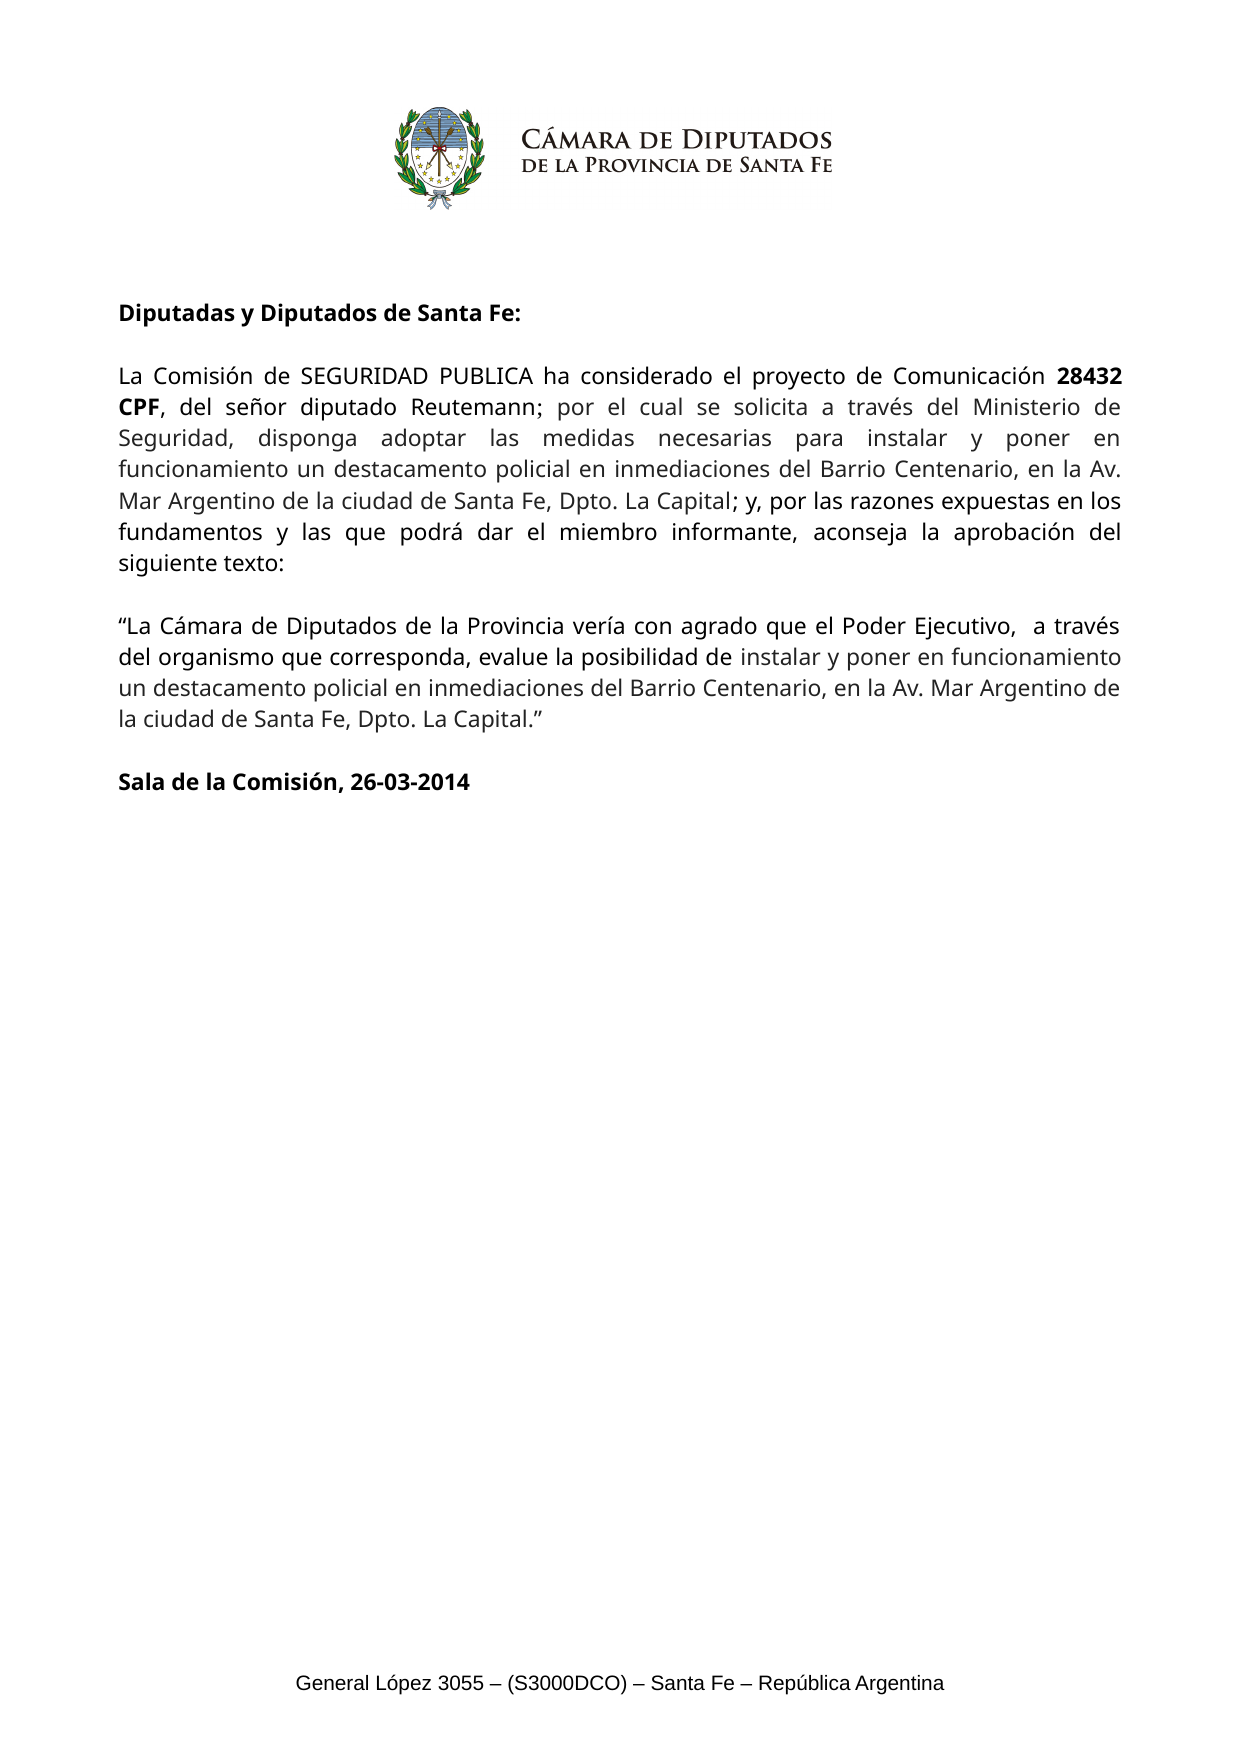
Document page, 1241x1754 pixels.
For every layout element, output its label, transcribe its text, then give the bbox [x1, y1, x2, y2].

text “La Cámara de Diputados de la Provincia vería con agrado que el Poder Ejecutivo, a través del organismo que corresponda, evalue la posibilidad de instalar y poner en funcionamiento un destacamento policial en inmediaciones del Barrio Centenario, en la Av. Mar Argentino de la ciudad de Santa Fe, Dpto. La Capital.” [118, 609, 1122, 734]
text La Comisión de SEGURIDAD PUBLICA ha considerado el proyecto de Comunicación 28432 CPF, del señor diputado Reutemann; por el cual se solicita a través del Ministerio de Seguridad, disponga adoptar las medidas necesarias para instalar y poner en funcionamiento un destacamento policial en inmediaciones del Barrio Centenario, en la Av. Mar Argentino de la ciudad de Santa Fe, Dpto. La Capital; y, por las razones expuestas en los fundamentos y las que podrá dar el miembro informante, aconseja la aprobación del siguiente texto: [118, 359, 1122, 578]
text Diputadas y Diputados de Santa Fe: [118, 297, 1122, 328]
picture [394, 107, 832, 210]
text Sala de la Comisión, 26-03-2014 [118, 766, 1122, 797]
